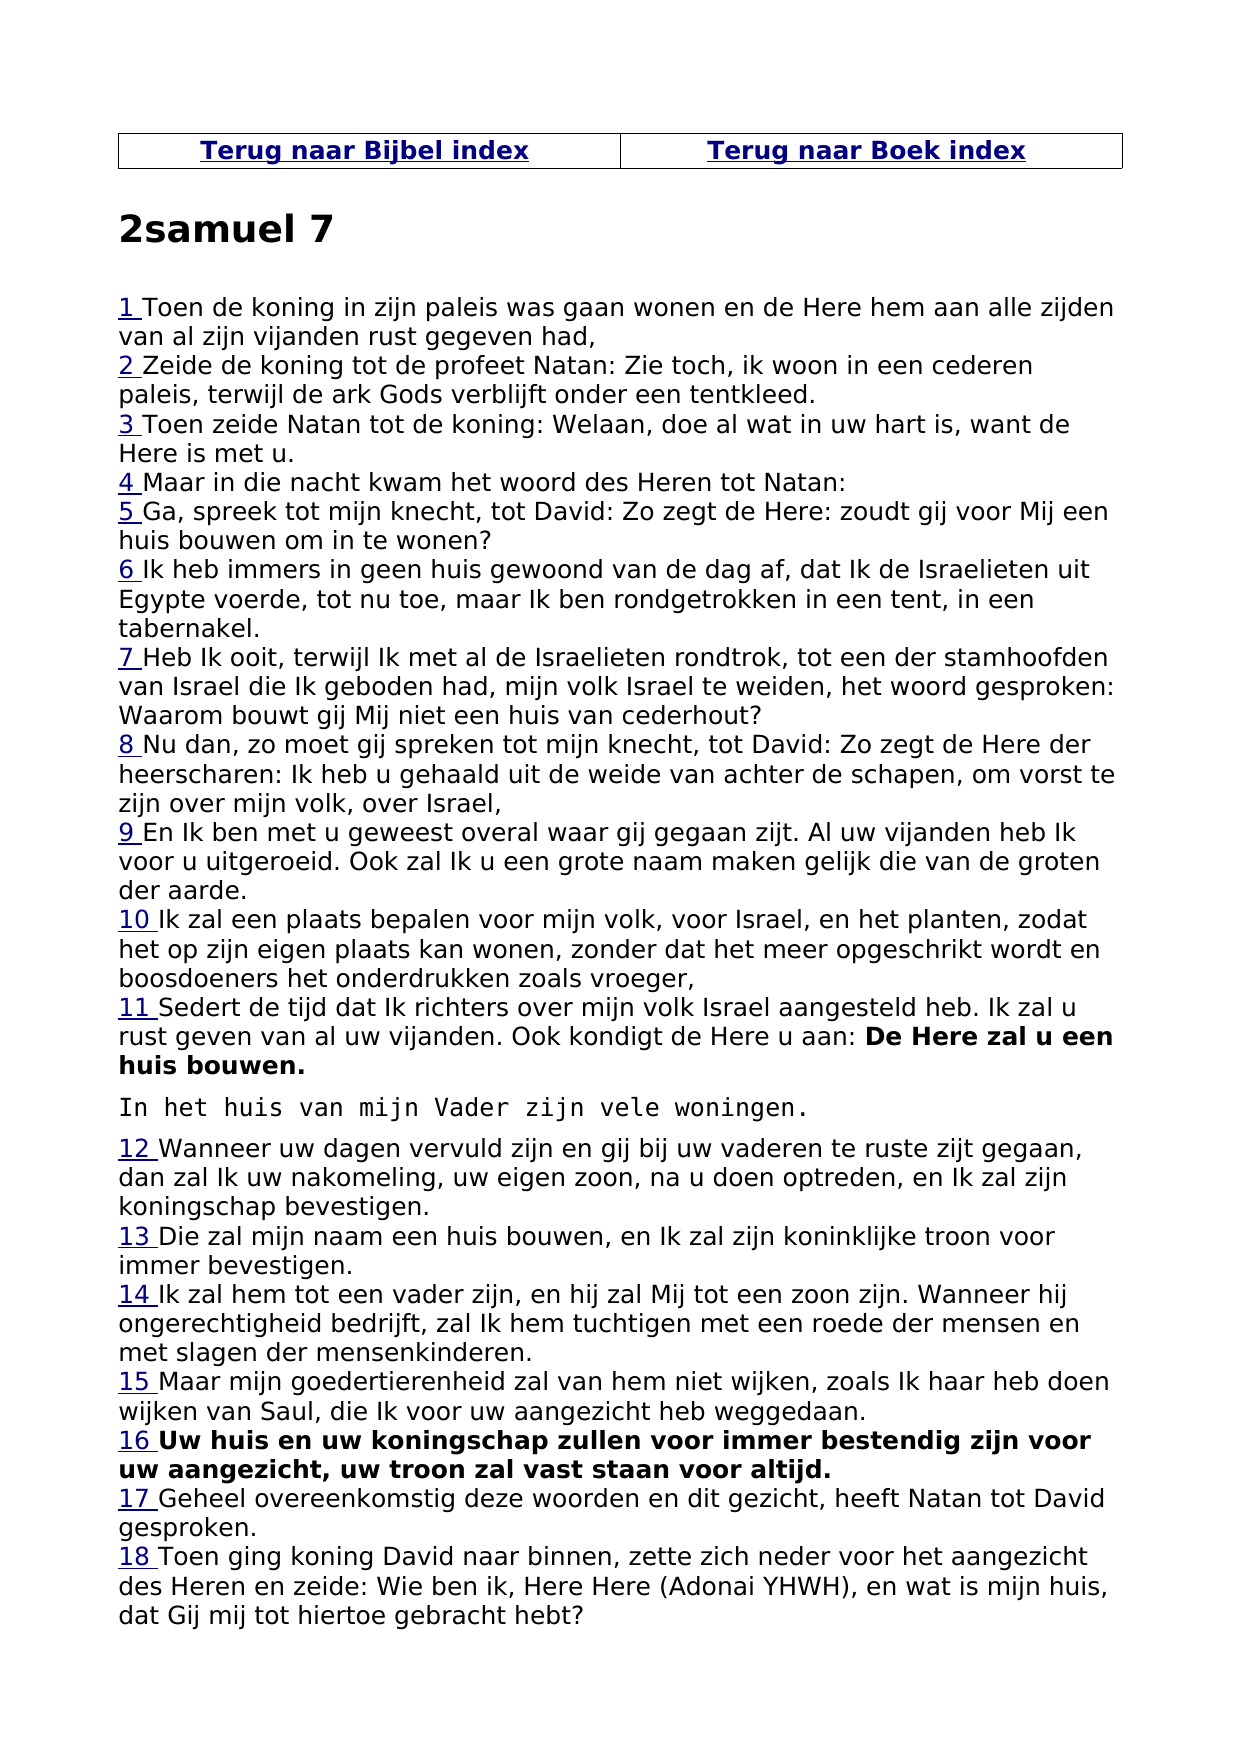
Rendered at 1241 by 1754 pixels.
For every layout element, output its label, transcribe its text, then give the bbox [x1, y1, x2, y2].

table_header Terug naar Boek index [621, 134, 1122, 168]
text In het huis van mijn Vader zijn vele woningen. [118, 1093, 1122, 1122]
text 12 Wanneer uw dagen vervuld zijn en gij bij uw vaderen te ruste zijt gegaan, dan zal Ik uw nakomeling, uw eigen zoon, na u doen optreden, en Ik zal zijn koningschap bevestigen. 13 Die zal mijn naam een huis bouwen, en Ik zal zijn koninklijke troon voor immer bevestigen. 14 Ik zal hem tot een vader zijn, en hij zal Mij tot een zoon zijn. Wanneer hij ongerechtigheid bedrijft, zal Ik hem tuchtigen met een roede der mensen en met slagen der mensenkinderen. 15 Maar mijn goedertierenheid zal van hem niet wijken, zoals Ik haar heb doen wijken van Saul, die Ik voor uw aangezicht heb weggedaan. 16 Uw huis en uw koningschap zullen voor immer bestendig zijn voor uw aangezicht, uw troon zal vast staan voor altijd. 17 Geheel overeenkomstig deze woorden en dit gezicht, heeft Natan tot David gesproken. 18 Toen ging koning David naar binnen, zette zich neder voor het aangezicht des Heren en zeide: Wie ben ik, Here Here (Adonai YHWH), en wat is mijn huis, dat Gij mij tot hiertoe gebracht hebt? [118, 1134, 1122, 1630]
text 1 Toen de koning in zijn paleis was gaan wonen en de Here hem aan alle zijden van al zijn vijanden rust gegeven had, 2 Zeide de koning tot de profeet Natan: Zie toch, ik woon in een cederen paleis, terwijl de ark Gods verblijft onder een tentkleed. 3 Toen zeide Natan tot de koning: Welaan, doe al wat in uw hart is, want de Here is met u. 4 Maar in die nacht kwam het woord des Heren tot Natan: 5 Ga, spreek tot mijn knecht, tot David: Zo zegt de Here: zoudt gij voor Mij een huis bouwen om in te wonen? 6 Ik heb immers in geen huis gewoond van de dag af, dat Ik de Israelieten uit Egypte voerde, tot nu toe, maar Ik ben rondgetrokken in een tent, in een tabernakel. 7 Heb Ik ooit, terwijl Ik met al de Israelieten rondtrok, tot een der stamhoofden van Israel die Ik geboden had, mijn volk Israel te weiden, het woord gesproken: Waarom bouwt gij Mij niet een huis van cederhout? 8 Nu dan, zo moet gij spreken tot mijn knecht, tot David: Zo zegt de Here der heerscharen: Ik heb u gehaald uit de weide van achter de schapen, om vorst te zijn over mijn volk, over Israel, 9 En Ik ben met u geweest overal waar gij gegaan zijt. Al uw vijanden heb Ik voor u uitgeroeid. Ook zal Ik u een grote naam maken gelijk die van de groten der aarde. 10 Ik zal een plaats bepalen voor mijn volk, voor Israel, en het planten, zodat het op zijn eigen plaats kan wonen, zonder dat het meer opgeschrikt wordt en boosdoeners het onderdrukken zoals vroeger, 11 Sedert de tijd dat Ik richters over mijn volk Israel aangesteld heb. Ik zal u rust geven van al uw vijanden. Ook kondigt de Here u aan: De Here zal u een huis bouwen. [118, 264, 1122, 1081]
subtitle 2samuel 7 [118, 208, 1122, 252]
table_header Terug naar Bijbel index [119, 134, 620, 168]
